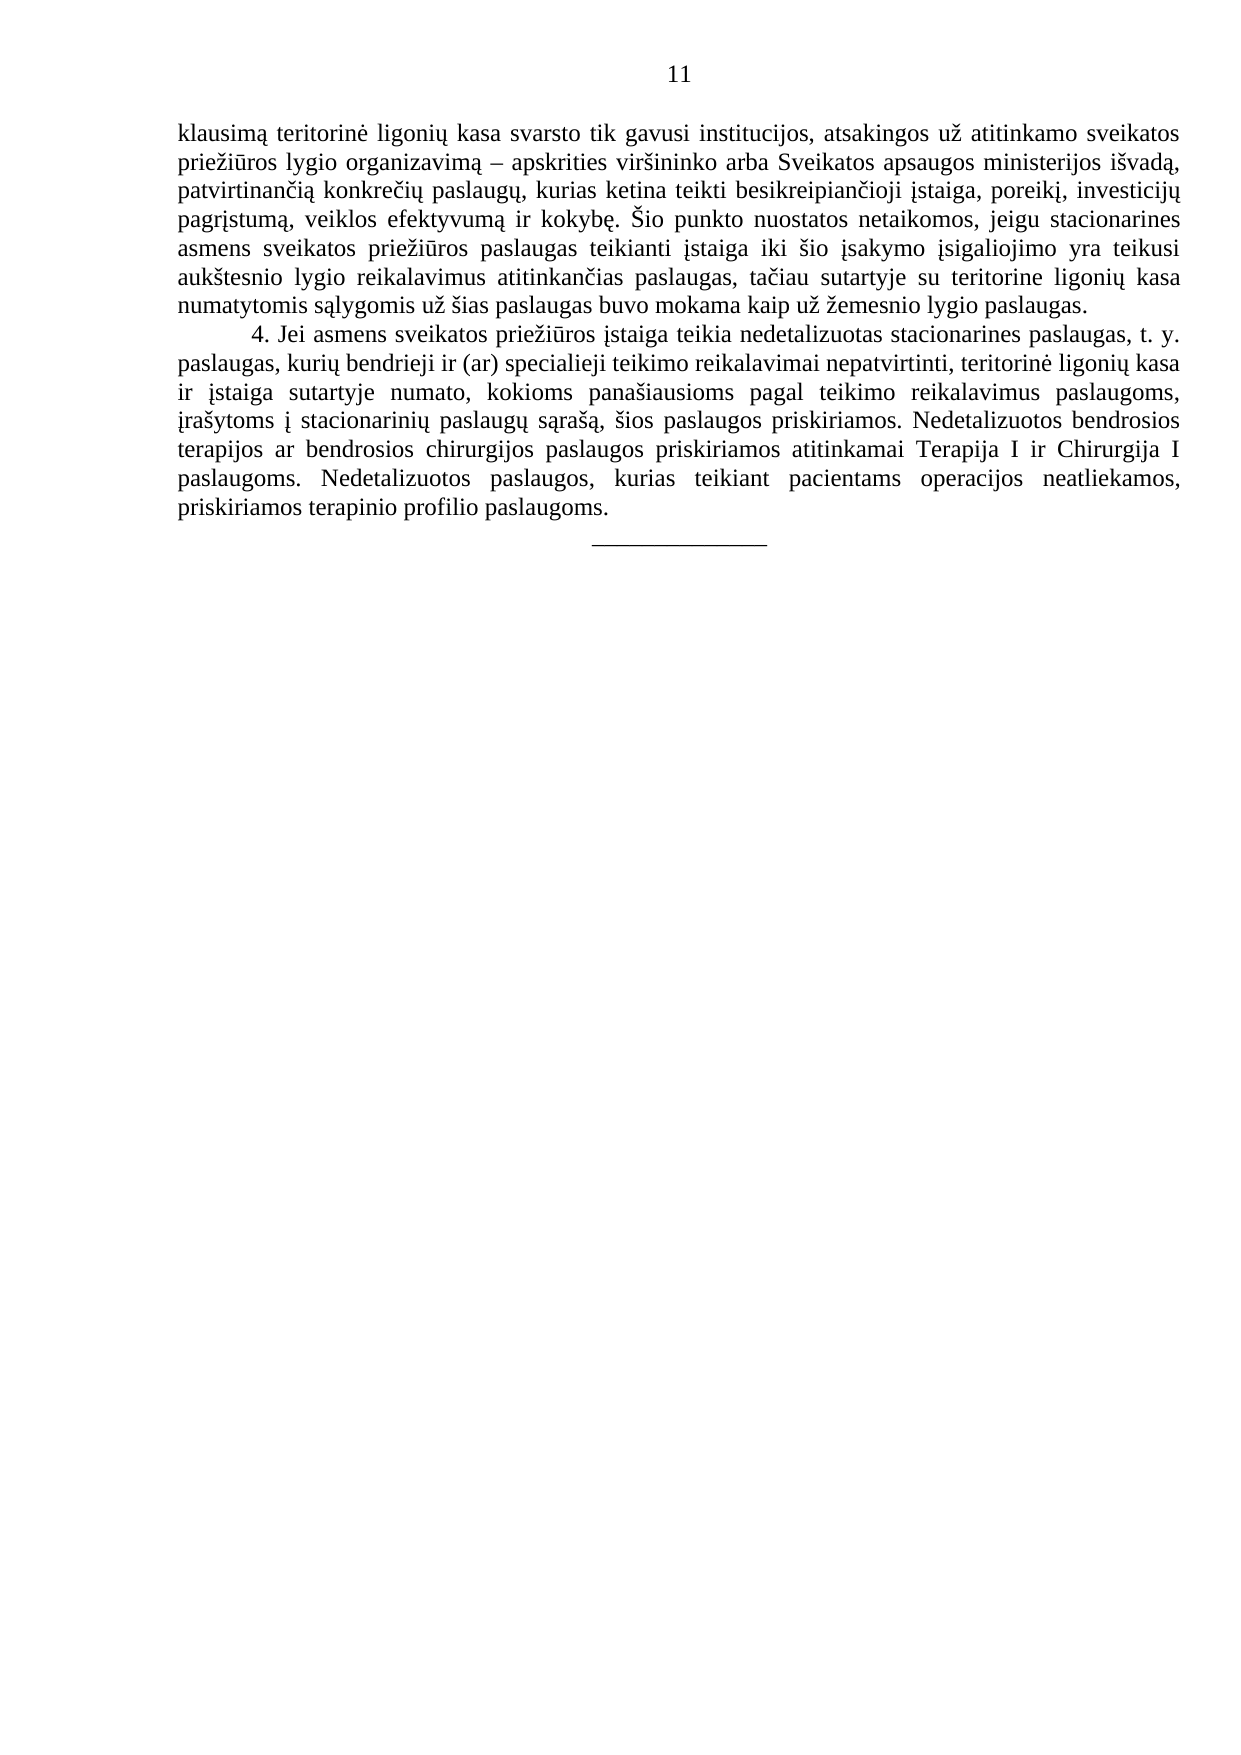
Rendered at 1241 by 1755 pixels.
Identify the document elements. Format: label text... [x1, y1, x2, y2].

text klausimą teritorinė ligonių kasa svarsto tik gavusi institucijos, atsakingos už atitinkamo sveikatos priežiūros lygio organizavimą – apskrities viršininko arba Sveikatos apsaugos ministerijos išvadą, patvirtinančią konkrečių paslaugų, kurias ketina teikti besikreipiančioji įstaiga, poreikį, investicijų pagrįstumą, veiklos efektyvumą ir kokybę. Šio punkto nuostatos netaikomos, jeigu stacionarines asmens sveikatos priežiūros paslaugas teikianti įstaiga iki šio įsakymo įsigaliojimo yra teikusi aukštesnio lygio reikalavimus atitinkančias paslaugas, tačiau sutartyje su teritorine ligonių kasa numatytomis sąlygomis už šias paslaugas buvo mokama kaip už žemesnio lygio paslaugas. [177, 118, 1181, 319]
text 4. Jei asmens sveikatos priežiūros įstaiga teikia nedetalizuotas stacionarines paslaugas, t. y. paslaugas, kurių bendrieji ir (ar) specialieji teikimo reikalavimai nepatvirtinti, teritorinė ligonių kasa ir įstaiga sutartyje numato, kokioms panašiausioms pagal teikimo reikalavimus paslaugoms, įrašytoms į stacionarinių paslaugų sąrašą, šios paslaugos priskiriamos. Nedetalizuotos bendrosios terapijos ar bendrosios chirurgijos paslaugos priskiriamos atitinkamai Terapija I ir Chirurgija I paslaugoms. Nedetalizuotos paslaugos, kurias teikiant pacientams operacijos neatliekamos, priskiriamos terapinio profilio paslaugoms. [177, 319, 1181, 521]
text ______________ [177, 521, 1181, 549]
